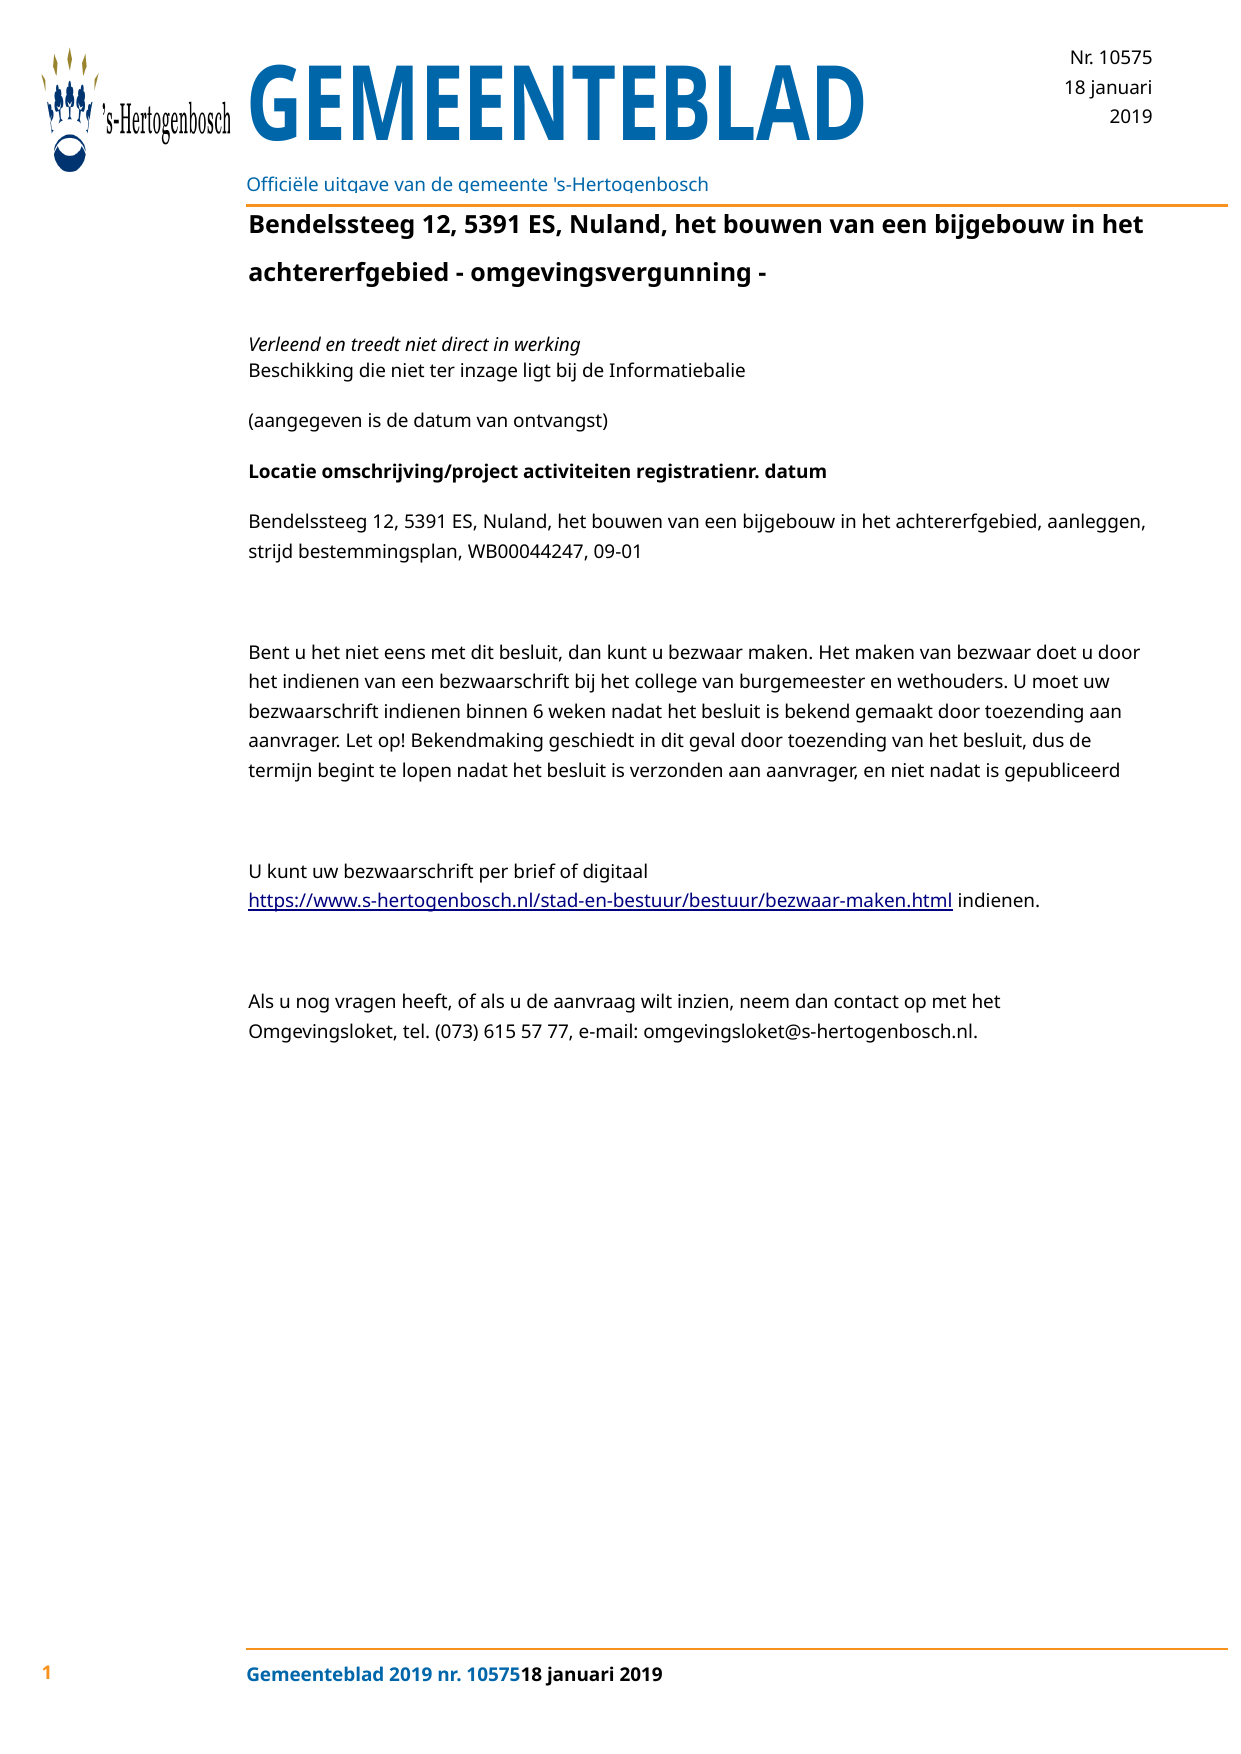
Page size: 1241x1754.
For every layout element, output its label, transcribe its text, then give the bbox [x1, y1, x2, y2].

text Locatie omschrijving/project activiteiten registratienr. datum [248, 458, 1152, 484]
text (aangegeven is de datum van ontvangst) [248, 408, 1152, 433]
text Als u nog vragen heeft, of als u de aanvraag wilt inzien, neem dan contact op met het Omgevingsloket, tel. (073) 615 57 77, e-mail: omgevingsloket@s-hertogenbosch.nl. [248, 988, 1152, 1044]
text Bendelssteeg 12, 5391 ES, Nuland, het bouwen van een bijgebouw in het achtererfgebied - omgevingsvergunning - [248, 207, 1152, 288]
text Verleend en treedt niet direct in werking [248, 331, 1152, 357]
picture [41, 47, 231, 172]
text Bent u het niet eens met dit besluit, dan kunt u bezwaar maken. Het maken van bezwaar doet u door het indienen van een bezwaarschrift bij het college van burgemeester en wethouders. U moet uw bezwaarschrift indienen binnen 6 weken nadat het besluit is bekend gemaakt door toezending aan aanvrager. Let op! Bekendmaking geschiedt in dit geval door toezending van het besluit, dus de termijn begint te lopen nadat het besluit is verzonden aan aanvrager, en niet nadat is gepubliceerd [248, 639, 1152, 783]
text U kunt uw bezwaarschrift per brief of digitaal https://www.s-hertogenbosch.nl/stad-en-bestuur/bestuur/bezwaar-maken.html indienen. [248, 858, 1152, 913]
text Beschikking die niet ter inzage ligt bij de Informatiebalie [248, 357, 1152, 383]
text Bendelssteeg 12, 5391 ES, Nuland, het bouwen van een bijgebouw in het achtererfgebied, aanleggen, strijd bestemmingsplan, WB00044247, 09-01 [248, 508, 1152, 564]
